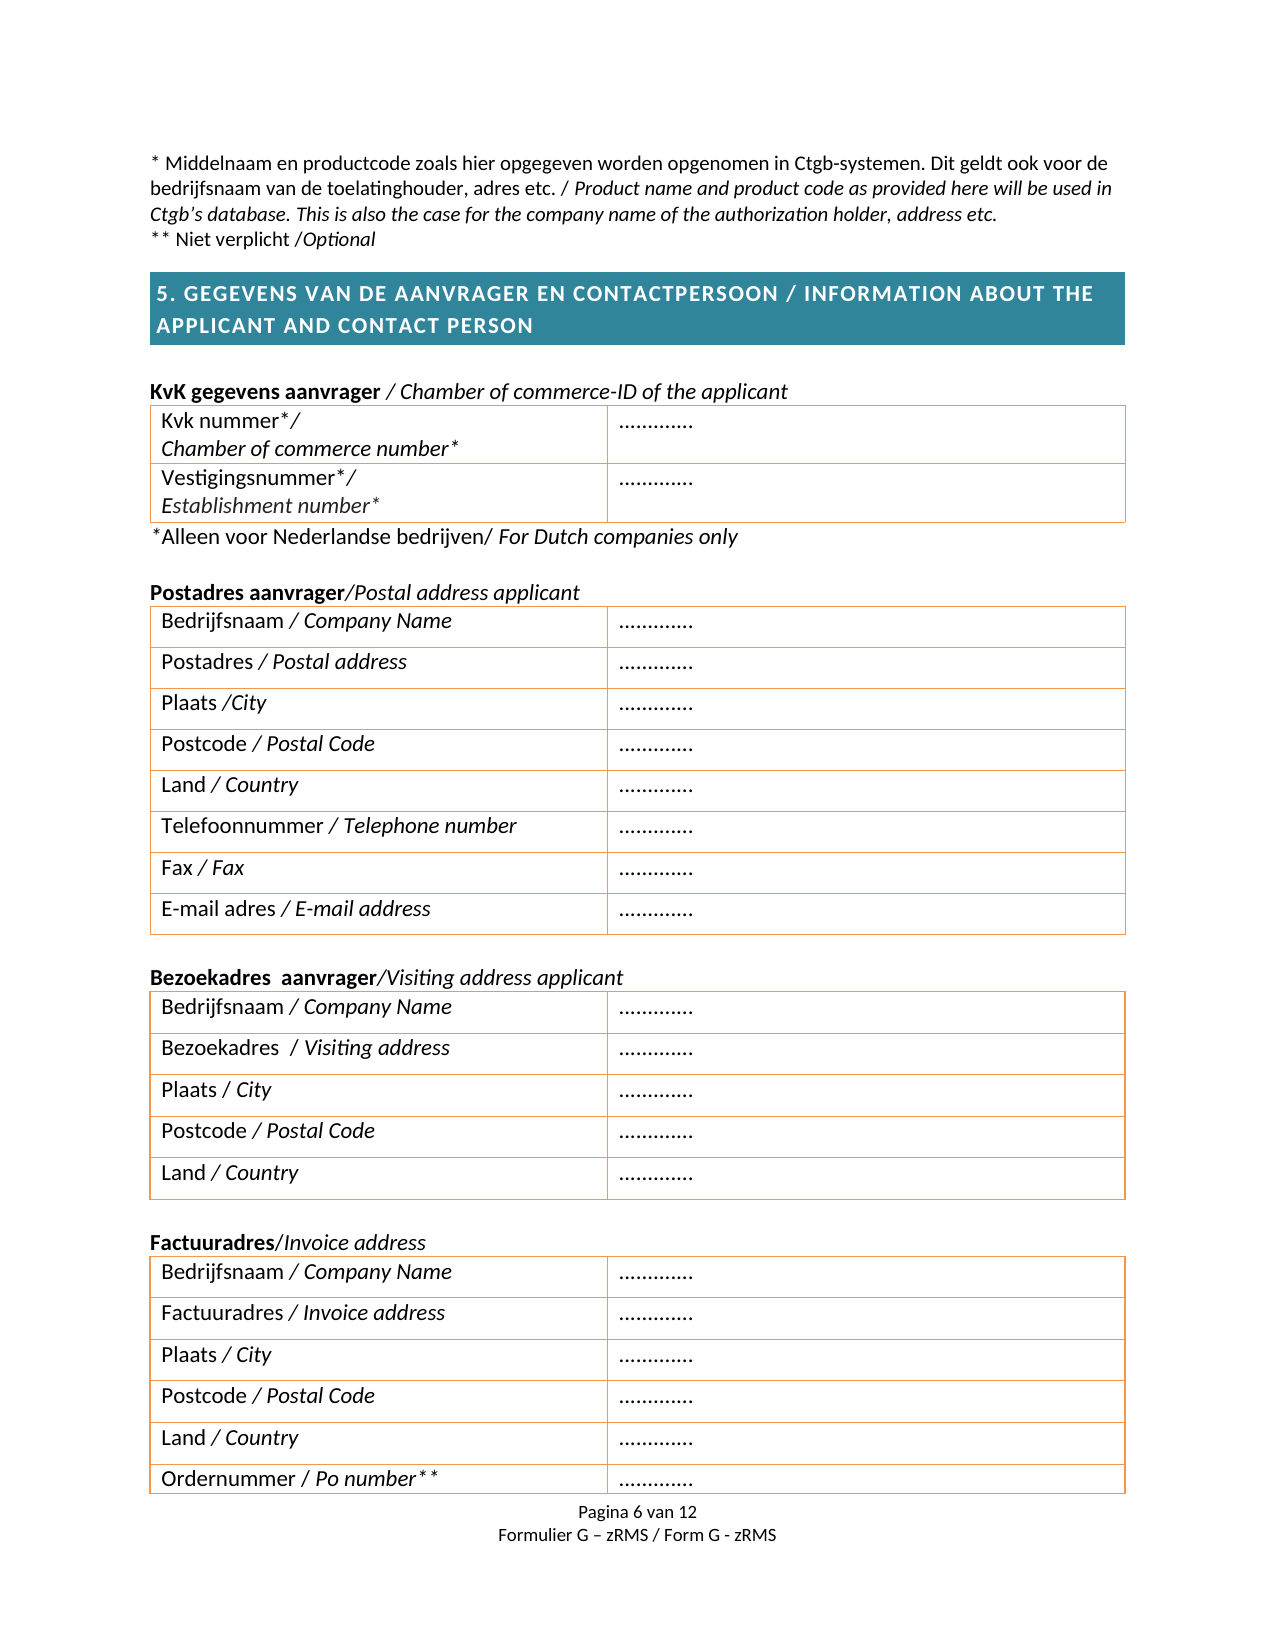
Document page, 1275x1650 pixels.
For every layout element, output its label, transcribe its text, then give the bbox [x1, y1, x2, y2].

table_cell ............. [608, 771, 1125, 811]
table_cell ............. [608, 894, 1125, 934]
table_cell Land / Country [151, 771, 607, 811]
table_header ............. [608, 1257, 1124, 1297]
text KvK gegevens aanvrager / Chamber of commerce-ID of the applicant [150, 377, 1125, 405]
table_cell ............. [608, 812, 1125, 852]
text Factuuradres/Invoice address [150, 1228, 1125, 1256]
table_cell Plaats / City [151, 1075, 607, 1116]
table_header ............. [608, 607, 1125, 647]
table_cell Bezoekadres / Visiting address [151, 1034, 607, 1074]
table_cell Plaats / City [151, 1340, 607, 1380]
table_cell ............. [608, 648, 1125, 688]
table_cell ............. [608, 1340, 1124, 1380]
table_header Bedrijfsnaam / Company Name [151, 1257, 607, 1297]
table_cell Fax / Fax [151, 853, 607, 893]
table_cell Land / Country [151, 1158, 607, 1199]
text * Middelnaam en productcode zoals hier opgegeven worden opgenomen in Ctgb-systemen. Dit geldt ook voor de bedrijfsnaam van de toelatinghouder, adres etc. / Product name and product code as provided here will be used in Ctgb’s database. This is also the case for the company name of the authorization holder, address etc. [150, 150, 1125, 226]
text Bezoekadres aanvrager/Visiting address applicant [150, 963, 1125, 991]
table_cell Ordernummer / Po number** [151, 1465, 607, 1493]
table_cell ............. [608, 730, 1125, 770]
table_header Bedrijfsnaam / Company Name [151, 607, 607, 647]
table_cell Plaats /City [151, 689, 607, 729]
table_header Bedrijfsnaam / Company Name [151, 992, 607, 1032]
table_cell Factuuradres / Invoice address [151, 1298, 607, 1339]
text ** Niet verplicht /Optional [150, 226, 1125, 252]
table_header ............. [608, 992, 1124, 1032]
table_cell Postcode / Postal Code [151, 1117, 607, 1157]
table_cell ............. [608, 1298, 1124, 1339]
table_cell ............. [608, 689, 1125, 729]
table_cell ............. [608, 853, 1125, 893]
table_cell Postcode / Postal Code [151, 730, 607, 770]
table_cell ............. [608, 1117, 1124, 1157]
table_cell Vestigingsnummer*/ Establishment number* [151, 464, 607, 521]
table_cell Land / Country [151, 1423, 607, 1463]
table_cell ............. [608, 1423, 1124, 1463]
table_cell ............. [608, 1158, 1124, 1199]
table_cell ............. [608, 464, 1125, 521]
subtitle 5. Gegevens van de aanvrager en contactpersoon / Information about the applicant and contact person [156, 279, 1119, 339]
text Postadres aanvrager/Postal address applicant [150, 578, 1125, 606]
table_header ............. [608, 406, 1125, 463]
table_cell ............. [608, 1034, 1124, 1074]
text *Alleen voor Nederlandse bedrijven/ For Dutch companies only [150, 523, 1125, 550]
table_cell ............. [608, 1465, 1124, 1493]
table_header Kvk nummer*/ Chamber of commerce number* [151, 406, 607, 463]
table_cell Telefoonnummer / Telephone number [151, 812, 607, 852]
table_cell E-mail adres / E-mail address [151, 894, 607, 934]
table_cell Postadres / Postal address [151, 648, 607, 688]
table_cell Postcode / Postal Code [151, 1381, 607, 1422]
table_cell ............. [608, 1075, 1124, 1116]
table_cell ............. [608, 1381, 1124, 1422]
